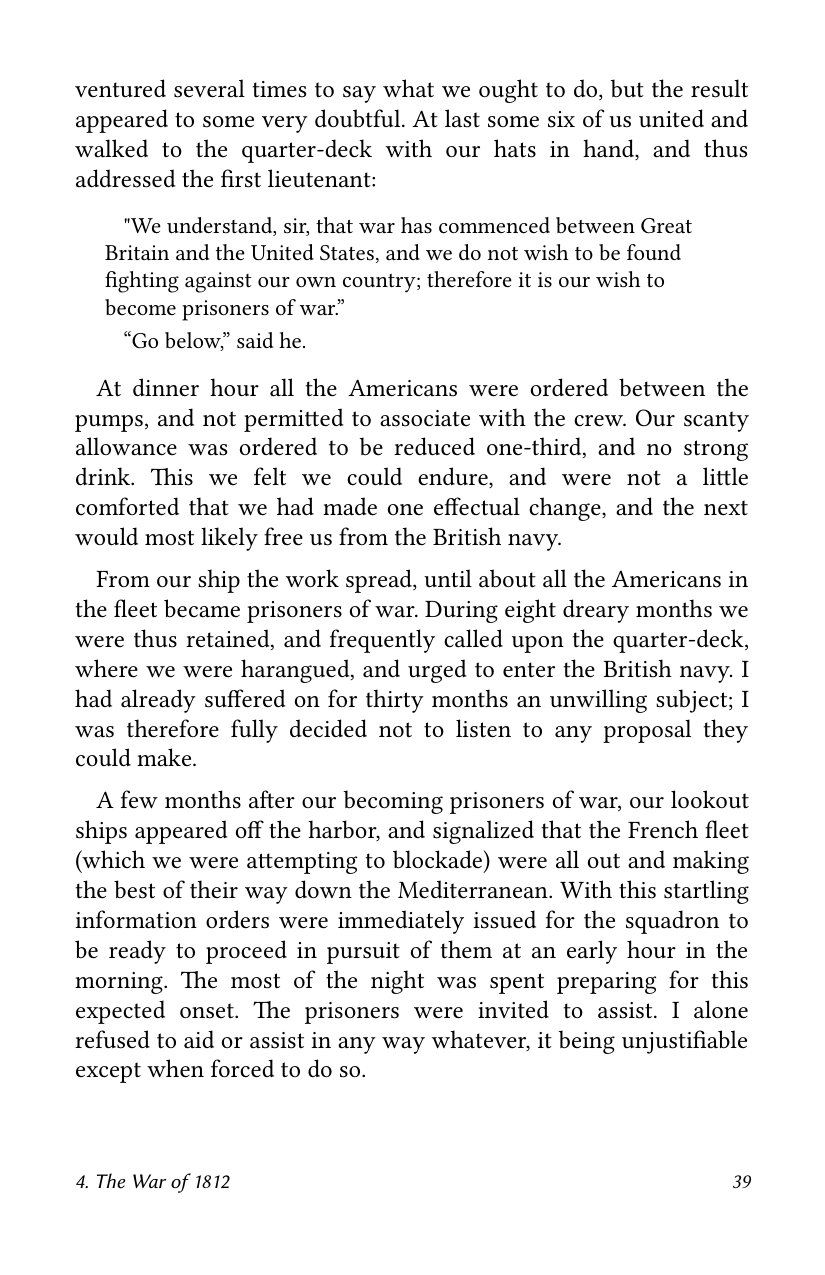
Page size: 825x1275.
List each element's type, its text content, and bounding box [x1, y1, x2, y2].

text A few months after our becoming prisoners of war, our lookout ships appeared off the harbor, and signalized that the French fleet (which we were attempting to blockade) were all out and making the best of their way down the Mediterranean. With this startling information orders were immediately issued for the squadron to be ready to proceed in pursuit of them at an early hour in the morning. The most of the night was spent preparing for this expected onset. The prisoners were invited to assist. I alone refused to aid or assist in any way whatever, it being unjustifiable except when forced to do so. [75, 786, 750, 1084]
text ventured several times to say what we ought to do, but the result appeared to some very doubtful. At last some six of us united and walked to the quarter-deck with our hats in hand, and thus addressed the first lieutenant: [75, 75, 750, 193]
text At dinner hour all the Americans were ordered between the pumps, and not permitted to associate with the crew. Our scanty allowance was ordered to be reduced one-third, and no strong drink. This we felt we could endure, and were not a little comforted that we had made one effectual change, and the next would most likely free us from the British navy. [75, 374, 750, 552]
text From our ship the work spread, until about all the Americans in the fleet became prisoners of war. During eight dreary months we were thus retained, and frequently called upon the quarter-deck, where we were harangued, and urged to enter the British navy. I had already suffered on for thirty months an unwilling subject; I was therefore fully decided not to listen to any proposal they could make. [75, 565, 750, 773]
text "We understand, sir, that war has commenced between Great Britain and the United States, and we do not wish to be found fighting against our own country; therefore it is our wish to become prisoners of war.” [105, 213, 720, 321]
text “Go below,” said he. [105, 328, 720, 354]
